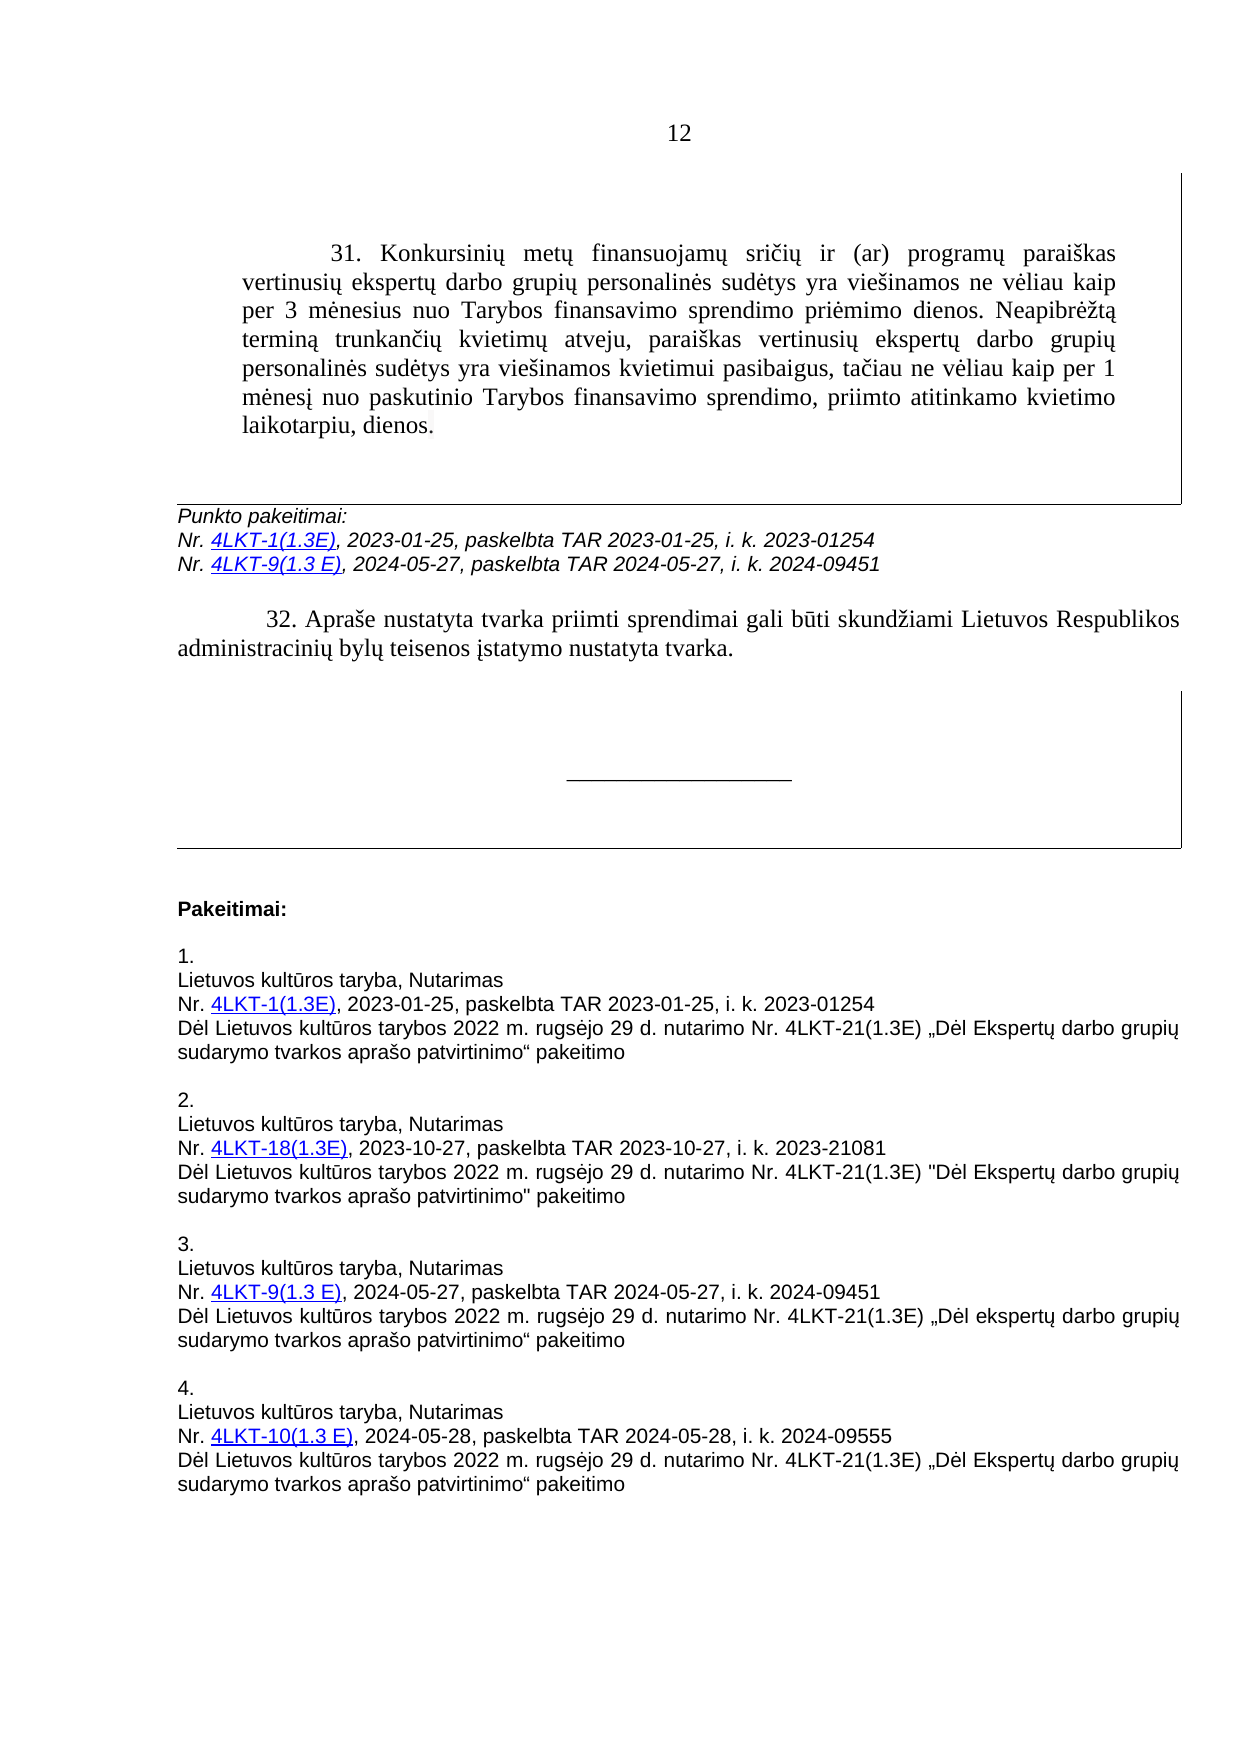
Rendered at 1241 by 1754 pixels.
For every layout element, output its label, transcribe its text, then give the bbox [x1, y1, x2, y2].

text 4. [177, 1376, 1181, 1399]
text Dėl Lietuvos kultūros tarybos 2022 m. rugsėjo 29 d. nutarimo Nr. 4LKT-21(1.3E) „Dėl Ekspertų darbo grupių sudarymo tvarkos aprašo patvirtinimo“ pakeitimo [177, 1016, 1181, 1064]
text Dėl Lietuvos kultūros tarybos 2022 m. rugsėjo 29 d. nutarimo Nr. 4LKT-21(1.3E) "Dėl Ekspertų darbo grupių sudarymo tvarkos aprašo patvirtinimo" pakeitimo [177, 1160, 1181, 1208]
text 1. [177, 944, 1181, 968]
text Nr. 4LKT-18(1.3E), 2023-10-27, paskelbta TAR 2023-10-27, i. k. 2023-21081 [177, 1136, 1181, 1160]
text Nr. 4LKT-9(1.3 E), 2024-05-27, paskelbta TAR 2024-05-27, i. k. 2024-09451 [177, 552, 1181, 576]
text Lietuvos kultūros taryba, Nutarimas [177, 1256, 1181, 1280]
text Pakeitimai: [177, 896, 1181, 920]
text 2. [177, 1088, 1181, 1112]
text 3. [177, 1232, 1181, 1256]
text Punkto pakeitimai: [177, 504, 1181, 528]
text Dėl Lietuvos kultūros tarybos 2022 m. rugsėjo 29 d. nutarimo Nr. 4LKT-21(1.3E) „Dėl ekspertų darbo grupių sudarymo tvarkos aprašo patvirtinimo“ pakeitimo [177, 1304, 1181, 1352]
text Lietuvos kultūros taryba, Nutarimas [177, 968, 1181, 992]
text Dėl Lietuvos kultūros tarybos 2022 m. rugsėjo 29 d. nutarimo Nr. 4LKT-21(1.3E) „Dėl Ekspertų darbo grupių sudarymo tvarkos aprašo patvirtinimo“ pakeitimo [177, 1447, 1181, 1495]
text __________________ [177, 691, 1181, 848]
text Lietuvos kultūros taryba, Nutarimas [177, 1112, 1181, 1136]
text Nr. 4LKT-1(1.3E), 2023-01-25, paskelbta TAR 2023-01-25, i. k. 2023-01254 [177, 528, 1181, 552]
text Nr. 4LKT-10(1.3 E), 2024-05-28, paskelbta TAR 2024-05-28, i. k. 2024-09555 [177, 1423, 1181, 1447]
text 32. Apraše nustatyta tvarka priimti sprendimai gali būti skundžiami Lietuvos Respublikos administracinių bylų teisenos įstatymo nustatyta tvarka. [177, 604, 1181, 662]
text Nr. 4LKT-1(1.3E), 2023-01-25, paskelbta TAR 2023-01-25, i. k. 2023-01254 [177, 992, 1181, 1016]
text Nr. 4LKT-9(1.3 E), 2024-05-27, paskelbta TAR 2024-05-27, i. k. 2024-09451 [177, 1280, 1181, 1304]
text 31. Konkursinių metų finansuojamų sričių ir (ar) programų paraiškas vertinusių ekspertų darbo grupių personalinės sudėtys yra viešinamos ne vėliau kaip per 3 mėnesius nuo Tarybos finansavimo sprendimo priėmimo dienos. Neapibrėžtą terminą trunkančių kvietimų atveju, paraiškas vertinusių ekspertų darbo grupių personalinės sudėtys yra viešinamos kvietimui pasibaigus, tačiau ne vėliau kaip per 1 mėnesį nuo paskutinio Tarybos finansavimo sprendimo, priimto atitinkamo kvietimo laikotarpiu, dienos. [177, 173, 1181, 504]
text Lietuvos kultūros taryba, Nutarimas [177, 1399, 1181, 1423]
